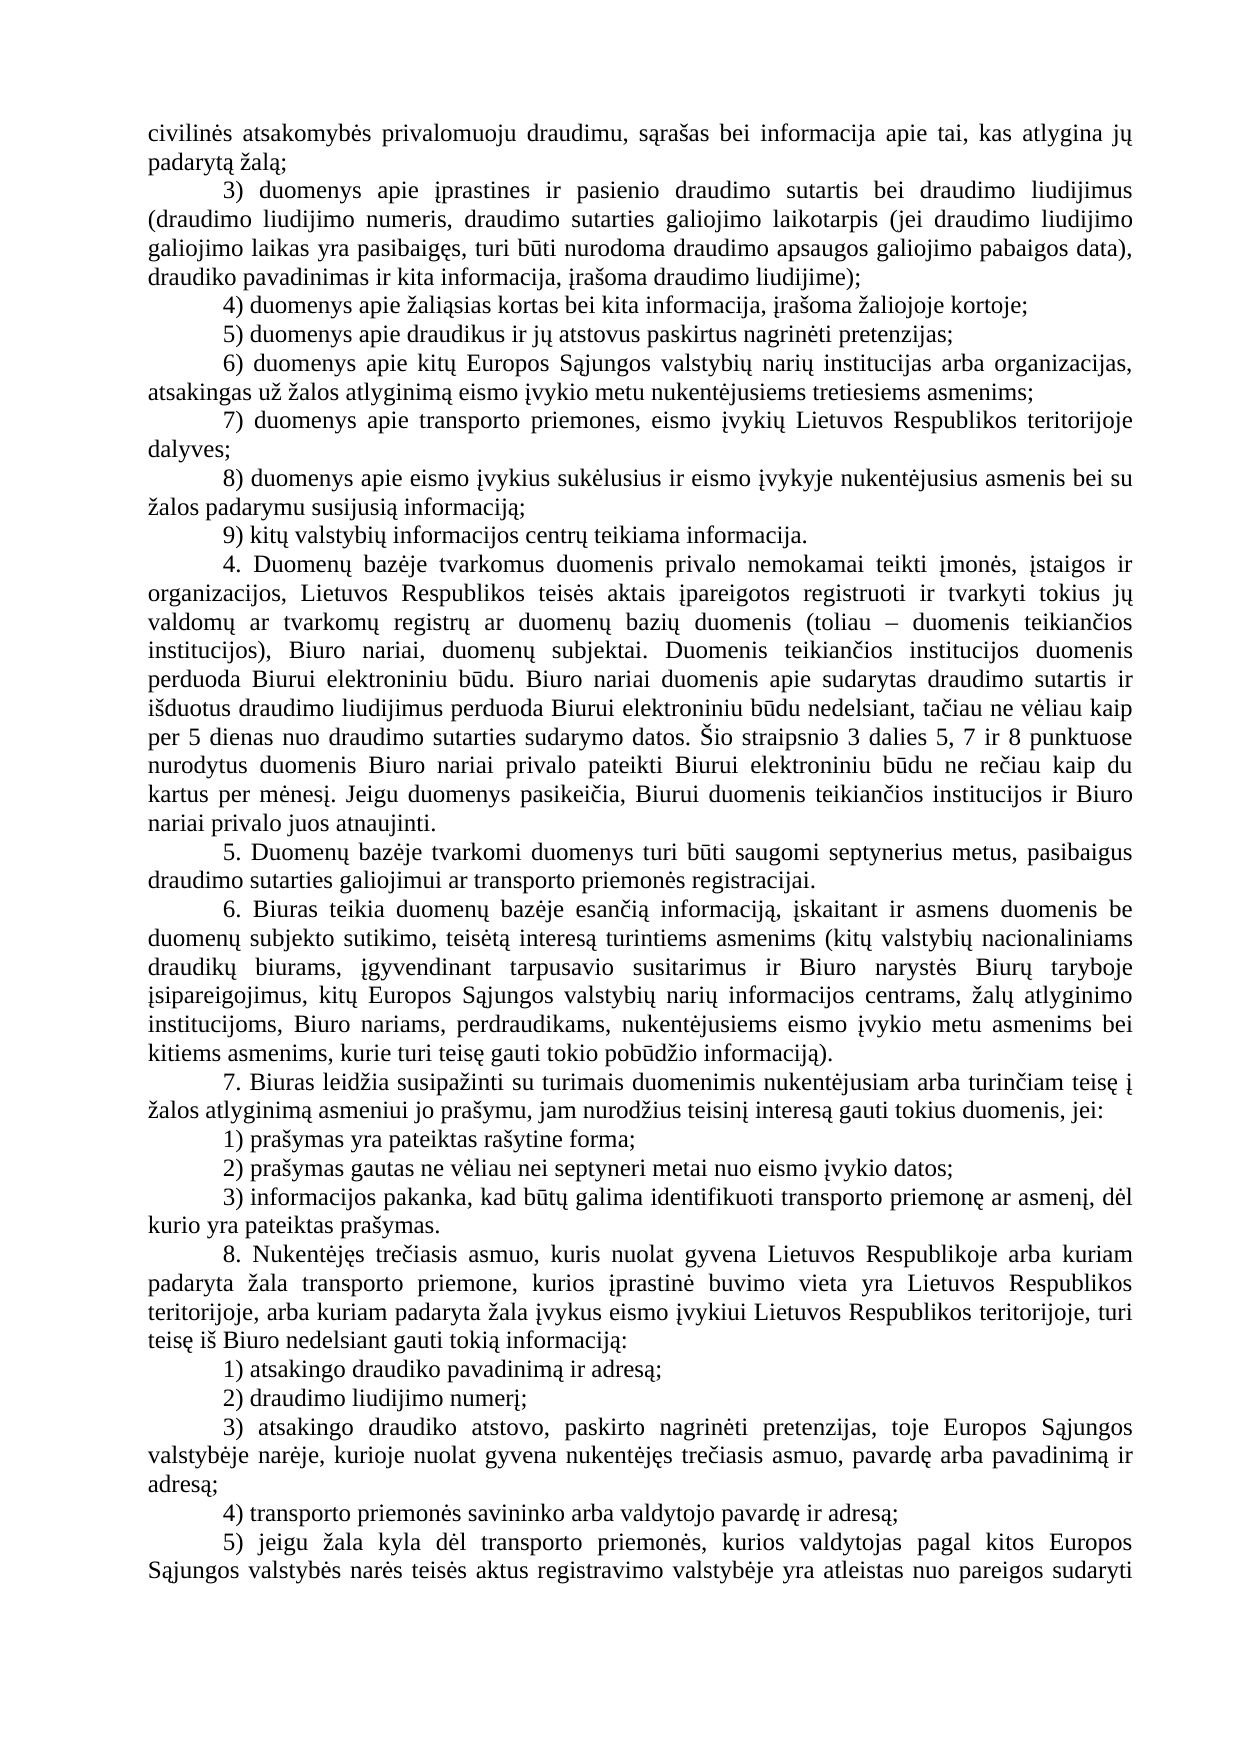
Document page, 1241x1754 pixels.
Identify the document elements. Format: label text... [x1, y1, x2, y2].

text 5. Duomenų bazėje tvarkomi duomenys turi būti saugomi septynerius metus, pasibaigus draudimo sutarties galiojimui ar transporto priemonės registracijai. [148, 837, 1134, 894]
text 6. Biuras teikia duomenų bazėje esančią informaciją, įskaitant ir asmens duomenis be duomenų subjekto sutikimo, teisėtą interesą turintiems asmenims (kitų valstybių nacionaliniams draudikų biurams, įgyvendinant tarpusavio susitarimus ir Biuro narystės Biurų taryboje įsipareigojimus, kitų Europos Sąjungos valstybių narių informacijos centrams, žalų atlyginimo institucijoms, Biuro nariams, perdraudikams, nukentėjusiems eismo įvykio metu asmenims bei kitiems asmenims, kurie turi teisę gauti tokio pobūdžio informaciją). [148, 894, 1134, 1067]
text 8. Nukentėjęs trečiasis asmuo, kuris nuolat gyvena Lietuvos Respublikoje arba kuriam padaryta žala transporto priemone, kurios įprastinė buvimo vieta yra Lietuvos Respublikos teritorijoje, arba kuriam padaryta žala įvykus eismo įvykiui Lietuvos Respublikos teritorijoje, turi teisę iš Biuro nedelsiant gauti tokią informaciją: [148, 1239, 1134, 1354]
text 8) duomenys apie eismo įvykius sukėlusius ir eismo įvykyje nukentėjusius asmenis bei su žalos padarymu susijusią informaciją; [148, 463, 1134, 521]
text 5) jeigu žala kyla dėl transporto priemonės, kurios valdytojas pagal kitos Europos Sąjungos valstybės narės teisės aktus registravimo valstybėje yra atleistas nuo pareigos sudaryti [148, 1527, 1134, 1584]
text 1) atsakingo draudiko pavadinimą ir adresą; [148, 1354, 1134, 1383]
text 4) duomenys apie žaliąsias kortas bei kita informacija, įrašoma žaliojoje kortoje; [148, 291, 1134, 319]
text 5) duomenys apie draudikus ir jų atstovus paskirtus nagrinėti pretenzijas; [148, 319, 1134, 348]
text 3) duomenys apie įprastines ir pasienio draudimo sutartis bei draudimo liudijimus (draudimo liudijimo numeris, draudimo sutarties galiojimo laikotarpis (jei draudimo liudijimo galiojimo laikas yra pasibaigęs, turi būti nurodoma draudimo apsaugos galiojimo pabaigos data), draudiko pavadinimas ir kita informacija, įrašoma draudimo liudijime); [148, 176, 1134, 291]
text 4) transporto priemonės savininko arba valdytojo pavardę ir adresą; [148, 1498, 1134, 1527]
text 3) informacijos pakanka, kad būtų galima identifikuoti transporto priemonę ar asmenį, dėl kurio yra pateiktas prašymas. [148, 1182, 1134, 1239]
text 7. Biuras leidžia susipažinti su turimais duomenimis nukentėjusiam arba turinčiam teisę į žalos atlyginimą asmeniui jo prašymu, jam nurodžius teisinį interesą gauti tokius duomenis, jei: [148, 1067, 1134, 1124]
text 2) prašymas gautas ne vėliau nei septyneri metai nuo eismo įvykio datos; [223, 1153, 1134, 1182]
text civilinės atsakomybės privalomuoju draudimu, sąrašas bei informacija apie tai, kas atlygina jų padarytą žalą; [148, 118, 1134, 176]
text 1) prašymas yra pateiktas rašytine forma; [223, 1124, 1134, 1153]
text 7) duomenys apie transporto priemones, eismo įvykių Lietuvos Respublikos teritorijoje dalyves; [148, 406, 1134, 463]
text 2) draudimo liudijimo numerį; [148, 1383, 1134, 1412]
text 9) kitų valstybių informacijos centrų teikiama informacija. [148, 521, 1134, 549]
text 6) duomenys apie kitų Europos Sąjungos valstybių narių institucijas arba organizacijas, atsakingas už žalos atlyginimą eismo įvykio metu nukentėjusiems tretiesiems asmenims; [148, 348, 1134, 406]
text 4. Duomenų bazėje tvarkomus duomenis privalo nemokamai teikti įmonės, įstaigos ir organizacijos, Lietuvos Respublikos teisės aktais įpareigotos registruoti ir tvarkyti tokius jų valdomų ar tvarkomų registrų ar duomenų bazių duomenis (toliau – duomenis teikiančios institucijos), Biuro nariai, duomenų subjektai. Duomenis teikiančios institucijos duomenis perduoda Biurui elektroniniu būdu. Biuro nariai duomenis apie sudarytas draudimo sutartis ir išduotus draudimo liudijimus perduoda Biurui elektroniniu būdu nedelsiant, tačiau ne vėliau kaip per 5 dienas nuo draudimo sutarties sudarymo datos. Šio straipsnio 3 dalies 5, 7 ir 8 punktuose nurodytus duomenis Biuro nariai privalo pateikti Biurui elektroniniu būdu ne rečiau kaip du kartus per mėnesį. Jeigu duomenys pasikeičia, Biurui duomenis teikiančios institucijos ir Biuro nariai privalo juos atnaujinti. [148, 549, 1134, 837]
text 3) atsakingo draudiko atstovo, paskirto nagrinėti pretenzijas, toje Europos Sąjungos valstybėje narėje, kurioje nuolat gyvena nukentėjęs trečiasis asmuo, pavardę arba pavadinimą ir adresą; [148, 1412, 1134, 1498]
